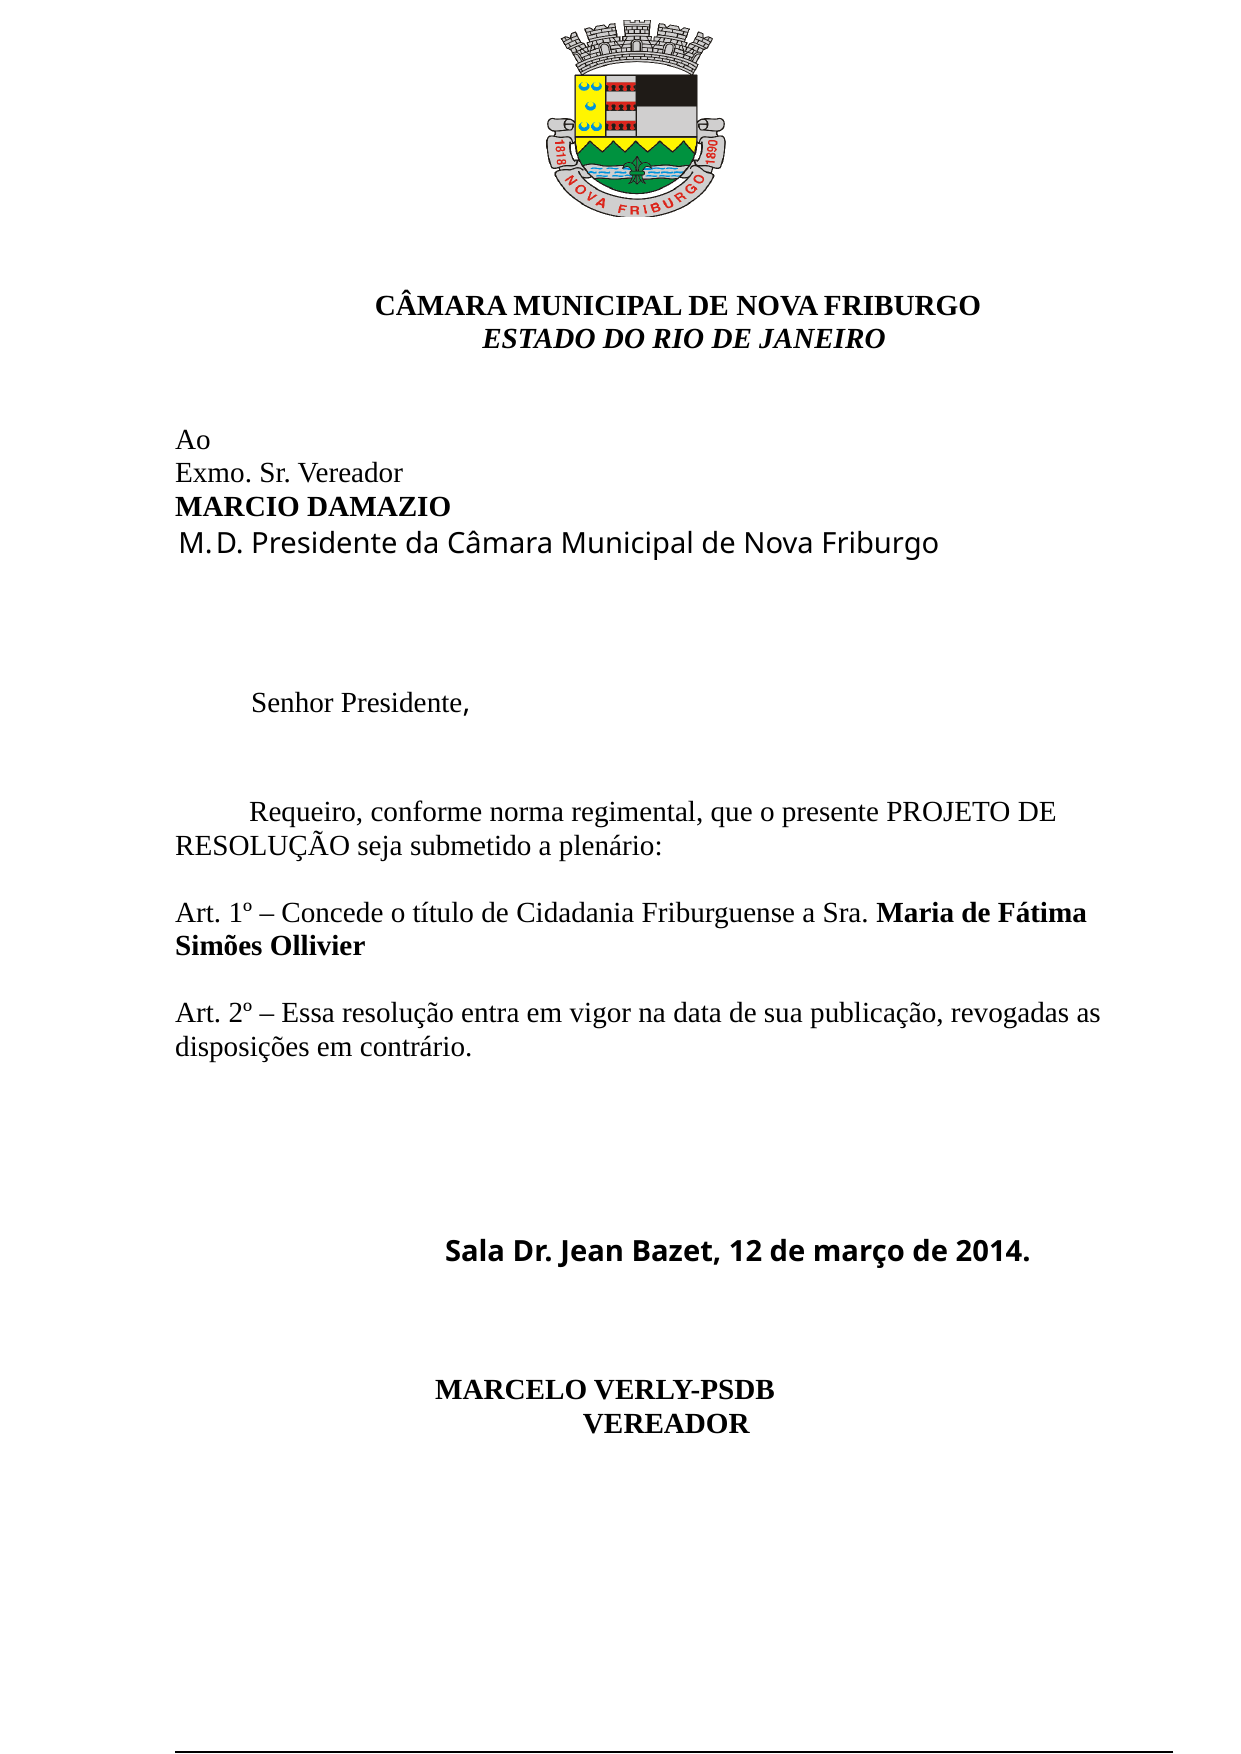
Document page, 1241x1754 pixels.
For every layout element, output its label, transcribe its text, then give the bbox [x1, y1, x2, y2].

list D. Presidente da Câmara Municipal de Nova Friburgo [178, 523, 1173, 562]
text MARCELO VERLY-PSDB [175, 1372, 1173, 1406]
text MARCIO DAMAZIO [175, 489, 1173, 523]
text Exmo. Sr. Vereador [175, 456, 1173, 489]
text Senhor Presidente, [175, 681, 1173, 721]
text Requeiro, conforme norma regimental, que o presente PROJETO DE RESOLUÇÃO seja submetido a plenário: [175, 794, 1173, 895]
text Sala Dr. Jean Bazet, 12 de março de 2014. [175, 1230, 1173, 1270]
text Art. 2º – Essa resolução entra em vigor na data de sua publicação, revogadas as disposições em contrário. [175, 996, 1173, 1063]
text Ao [175, 422, 1173, 456]
text ESTADO DO RIO DE JANEIRO [175, 321, 1173, 355]
text VEREADOR [175, 1406, 1173, 1439]
text Art. 1º – Concede o título de Cidadania Friburguense a Sra. Maria de Fátima Simões Ollivier [175, 895, 1173, 962]
text CÂMARA MUNICIPAL DE NOVA FRIBURGO [175, 288, 1173, 321]
